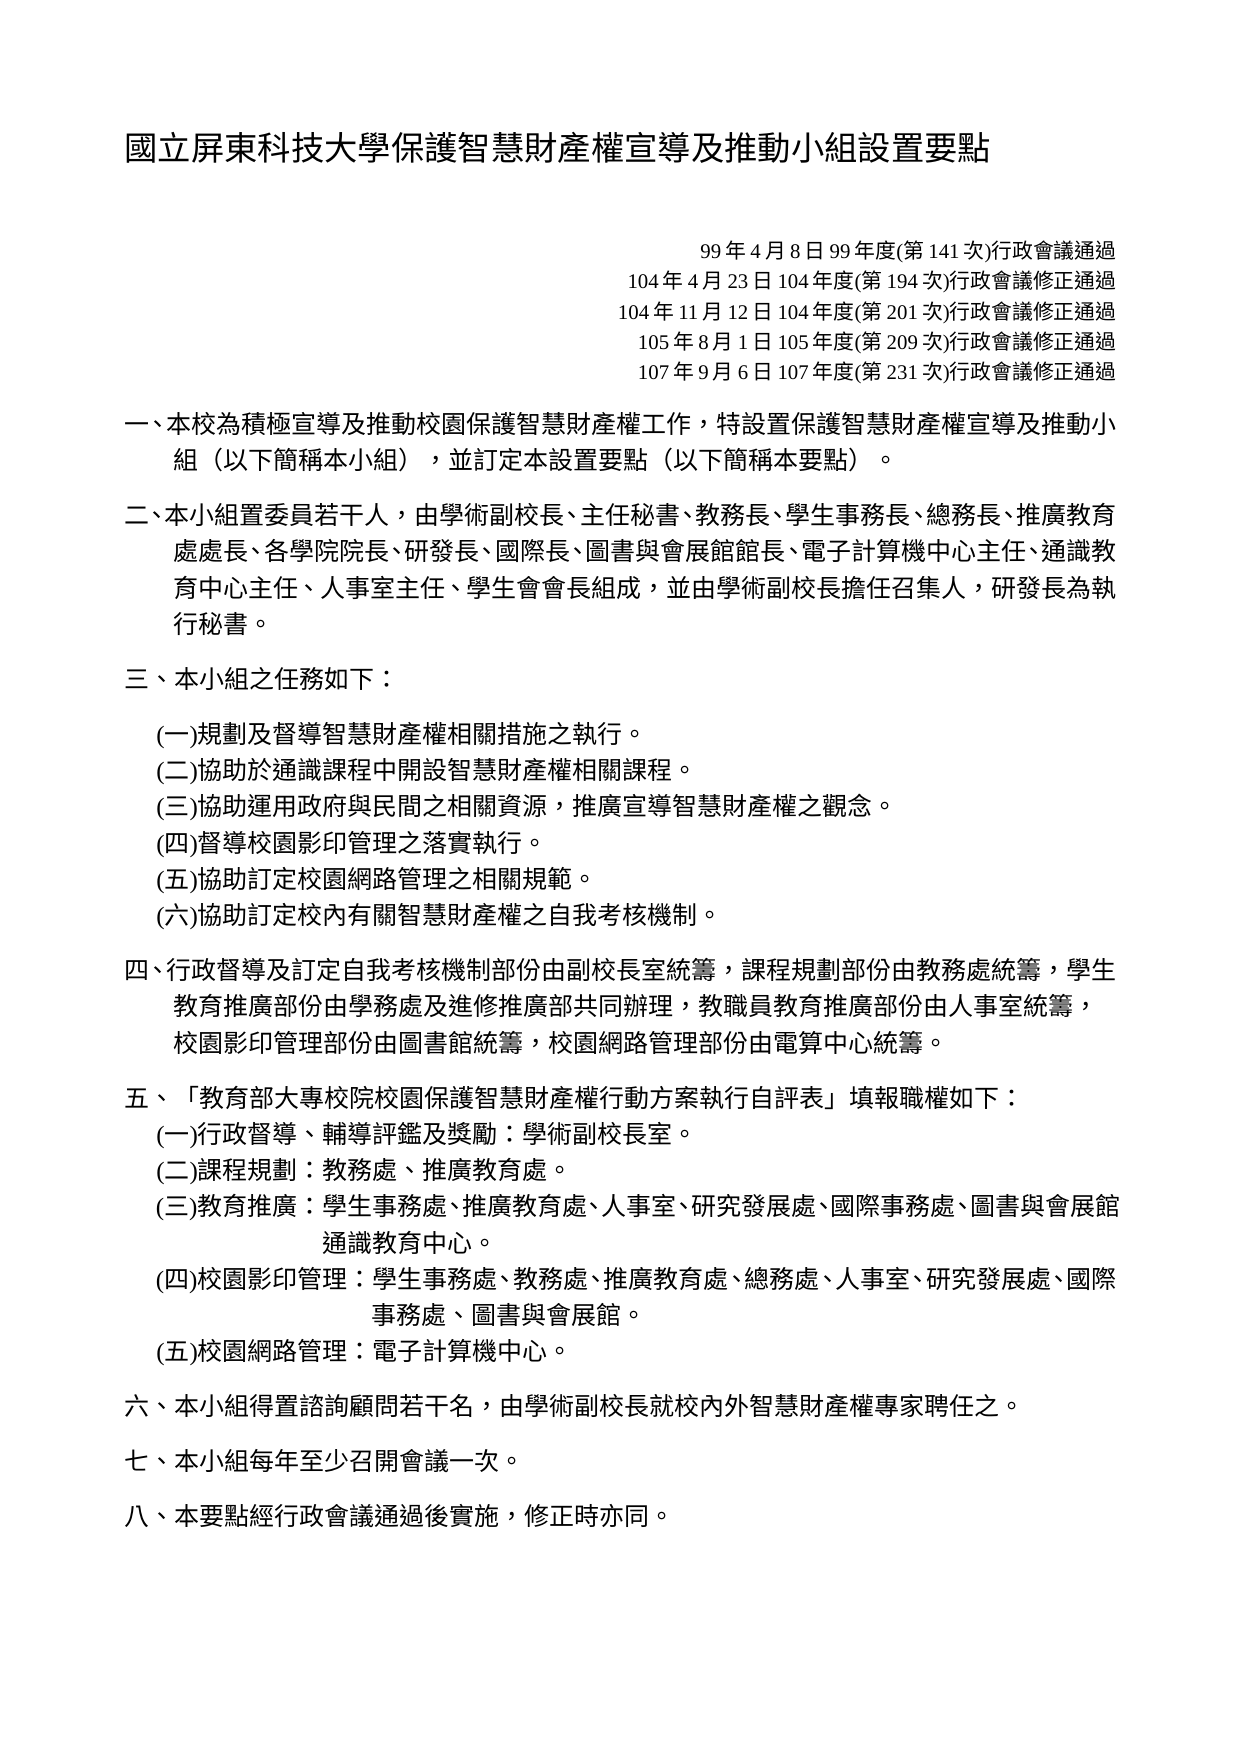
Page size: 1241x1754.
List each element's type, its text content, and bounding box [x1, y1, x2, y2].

text 一、本校為積極宣導及推動校園保護智慧財產權工作，特設置保護智慧財產權宣導及推動小組（以下簡稱本小組），並訂定本設置要點（以下簡稱本要點）。 [124, 404, 1116, 477]
text 107年9月6日107年度(第231次)行政會議修正通過 [124, 355, 1116, 386]
text (三)教育推廣：學生事務處、推廣教育處、人事室、研究發展處、國際事務處、圖書與會展館、通識教育中心。 [156, 1187, 1116, 1259]
text (一)規劃及督導智慧財產權相關措施之執行。 [156, 714, 1116, 751]
text 二、本小組置委員若干人，由學術副校長、主任秘書、教務長、學生事務長、總務長、推廣教育處處長、各學院院長、研發長、國際長、圖書與會展館館長、電子計算機中心主任、通識教育中心主任、人事室主任、學生會會長組成，並由學術副校長擔任召集人，研發長為執行秘書。 [124, 496, 1116, 641]
text 104年11月12日104年度(第201次)行政會議修正通過 [124, 295, 1116, 325]
text 五、「教育部大專校院校園保護智慧財產權行動方案執行自評表」填報職權如下： [124, 1078, 1116, 1114]
text 四、行政督導及訂定自我考核機制部份由副校長室統籌，課程規劃部份由教務處統籌，學生教育推廣部份由學務處及進修推廣部共同辦理，教職員教育推廣部份由人事室統籌，校園影印管理部份由圖書館統籌，校園網路管理部份由電算中心統籌。 [124, 951, 1116, 1059]
text 三、本小組之任務如下： [124, 659, 1116, 696]
text (四)督導校園影印管理之落實執行。 [156, 823, 1116, 859]
text 105年8月1日105年度(第209次)行政會議修正通過 [124, 325, 1116, 355]
text 國立屏東科技大學保護智慧財產權宣導及推動小組設置要點 [124, 124, 1116, 216]
text (六)協助訂定校內有關智慧財產權之自我考核機制。 [156, 896, 1116, 932]
text 七、本小組每年至少召開會議一次。 [124, 1442, 1116, 1478]
text (四)校園影印管理：學生事務處、教務處、推廣教育處、總務處、人事室、研究發展處、國際事務處、圖書與會展館。 [156, 1259, 1116, 1332]
text 99年4月8日99年度(第141次)行政會議通過 [124, 234, 1116, 265]
text 六、本小組得置諮詢顧問若干名，由學術副校長就校內外智慧財產權專家聘任之。 [124, 1387, 1116, 1423]
text (三)協助運用政府與民間之相關資源，推廣宣導智慧財產權之觀念。 [156, 787, 1116, 823]
text (五)校園網路管理：電子計算機中心。 [156, 1332, 1116, 1368]
text (五)協助訂定校園網路管理之相關規範。 [156, 859, 1116, 896]
text 八、本要點經行政會議通過後實施，修正時亦同。 [124, 1497, 1116, 1533]
text 104年4月23日104年度(第194次)行政會議修正通過 [124, 265, 1116, 295]
text (二)協助於通識課程中開設智慧財產權相關課程。 [156, 751, 1116, 787]
text (二)課程規劃：教務處、推廣教育處。 [156, 1151, 1116, 1187]
text (一)行政督導、輔導評鑑及獎勵：學術副校長室。 [156, 1114, 1116, 1151]
